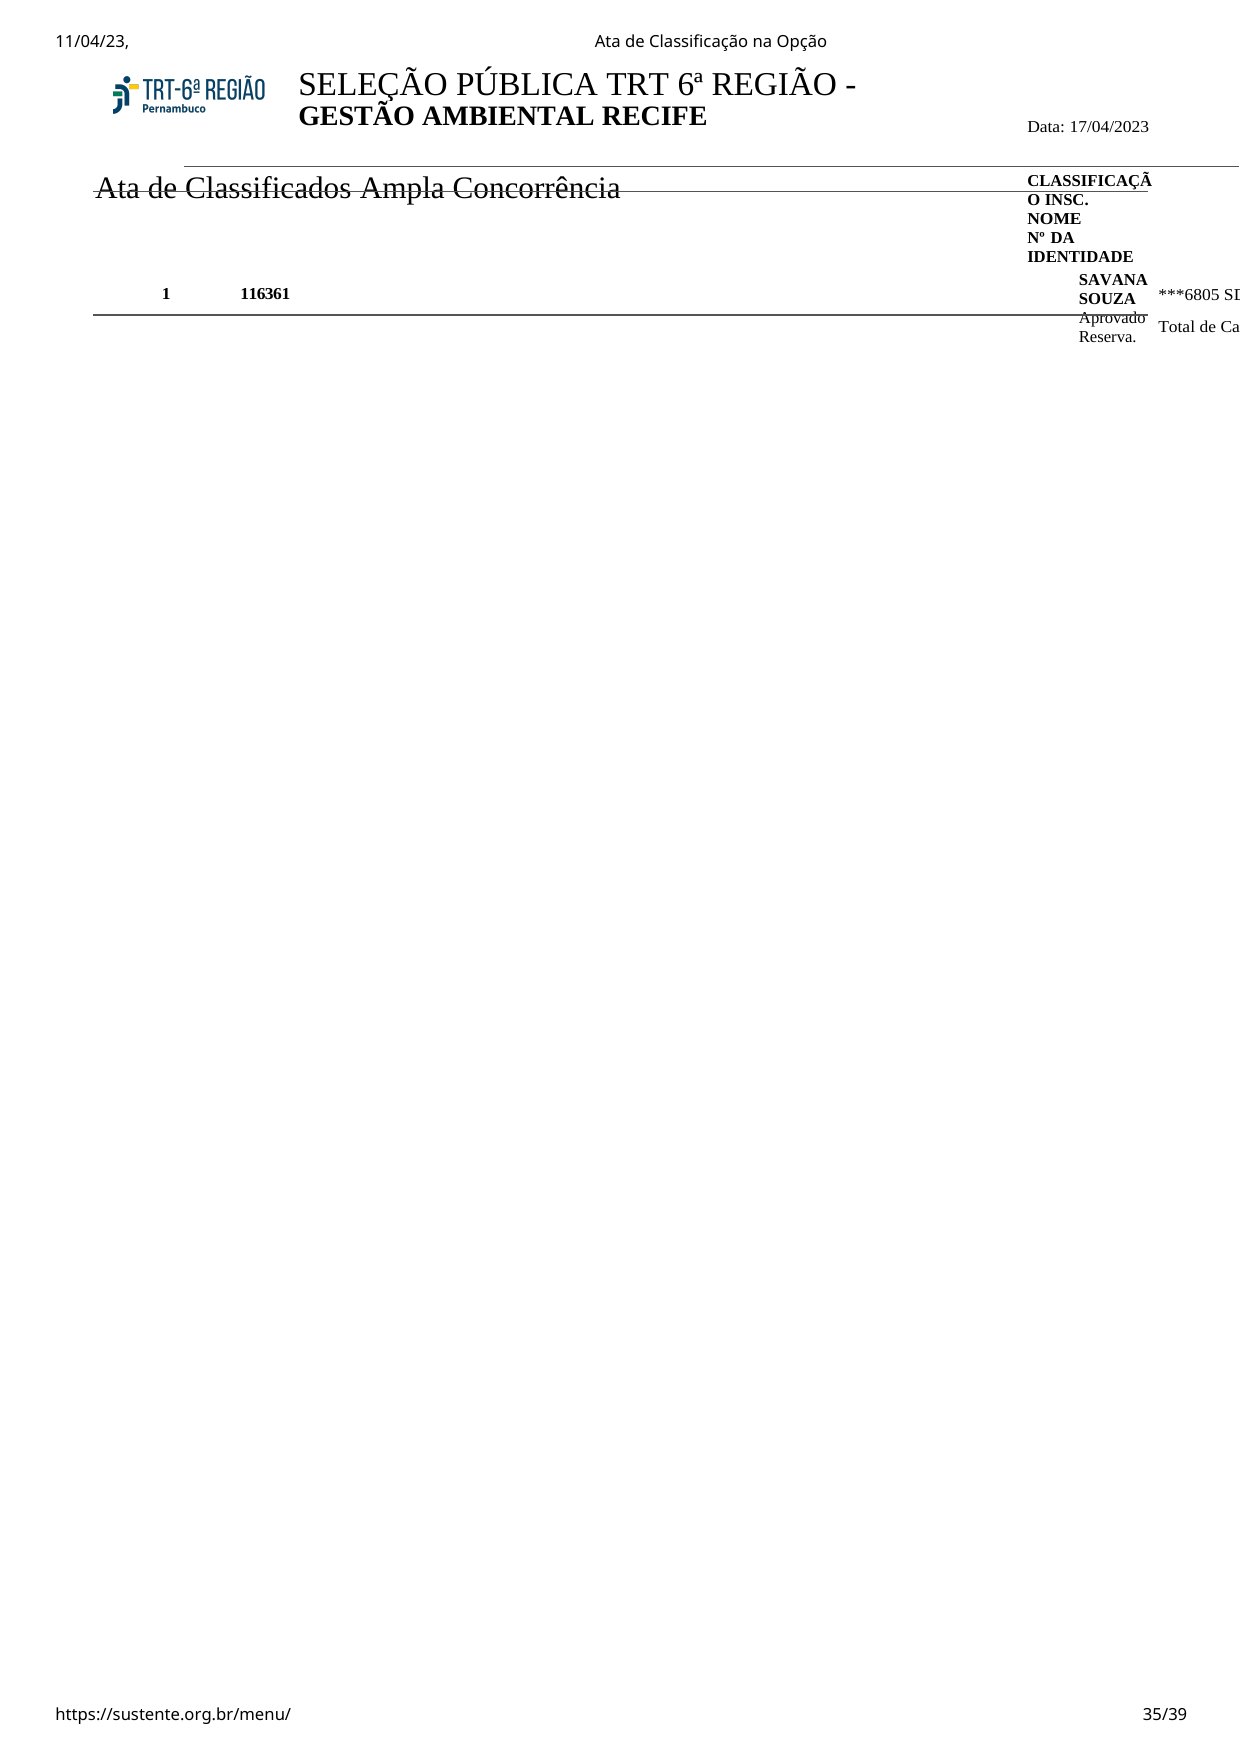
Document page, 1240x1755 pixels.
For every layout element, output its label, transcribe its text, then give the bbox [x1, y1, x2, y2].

text SAVANA SILVA DE SOUZA [1079, 271, 1091, 308]
text Data: 17/04/2023 [1027, 117, 1160, 136]
subtitle Ata de Classificados Ampla Concorrência [95, 169, 708, 191]
text Total de Candidatos: 1 [1158, 317, 1240, 336]
subtitle Ata de Classificados Ampla Concorrência [411, 192, 708, 205]
subtitle Ata de Classificados Ampla Concorrência [95, 192, 408, 205]
text ***6805 SDS - PE [1158, 284, 1240, 303]
text GESTÃO AMBIENTAL RECIFE [298, 101, 708, 131]
text 1 116361 [162, 284, 291, 303]
subtitle CLASSIFICAÇÃO INSC. NOME Nº DA IDENTIDADE [1027, 170, 1160, 266]
